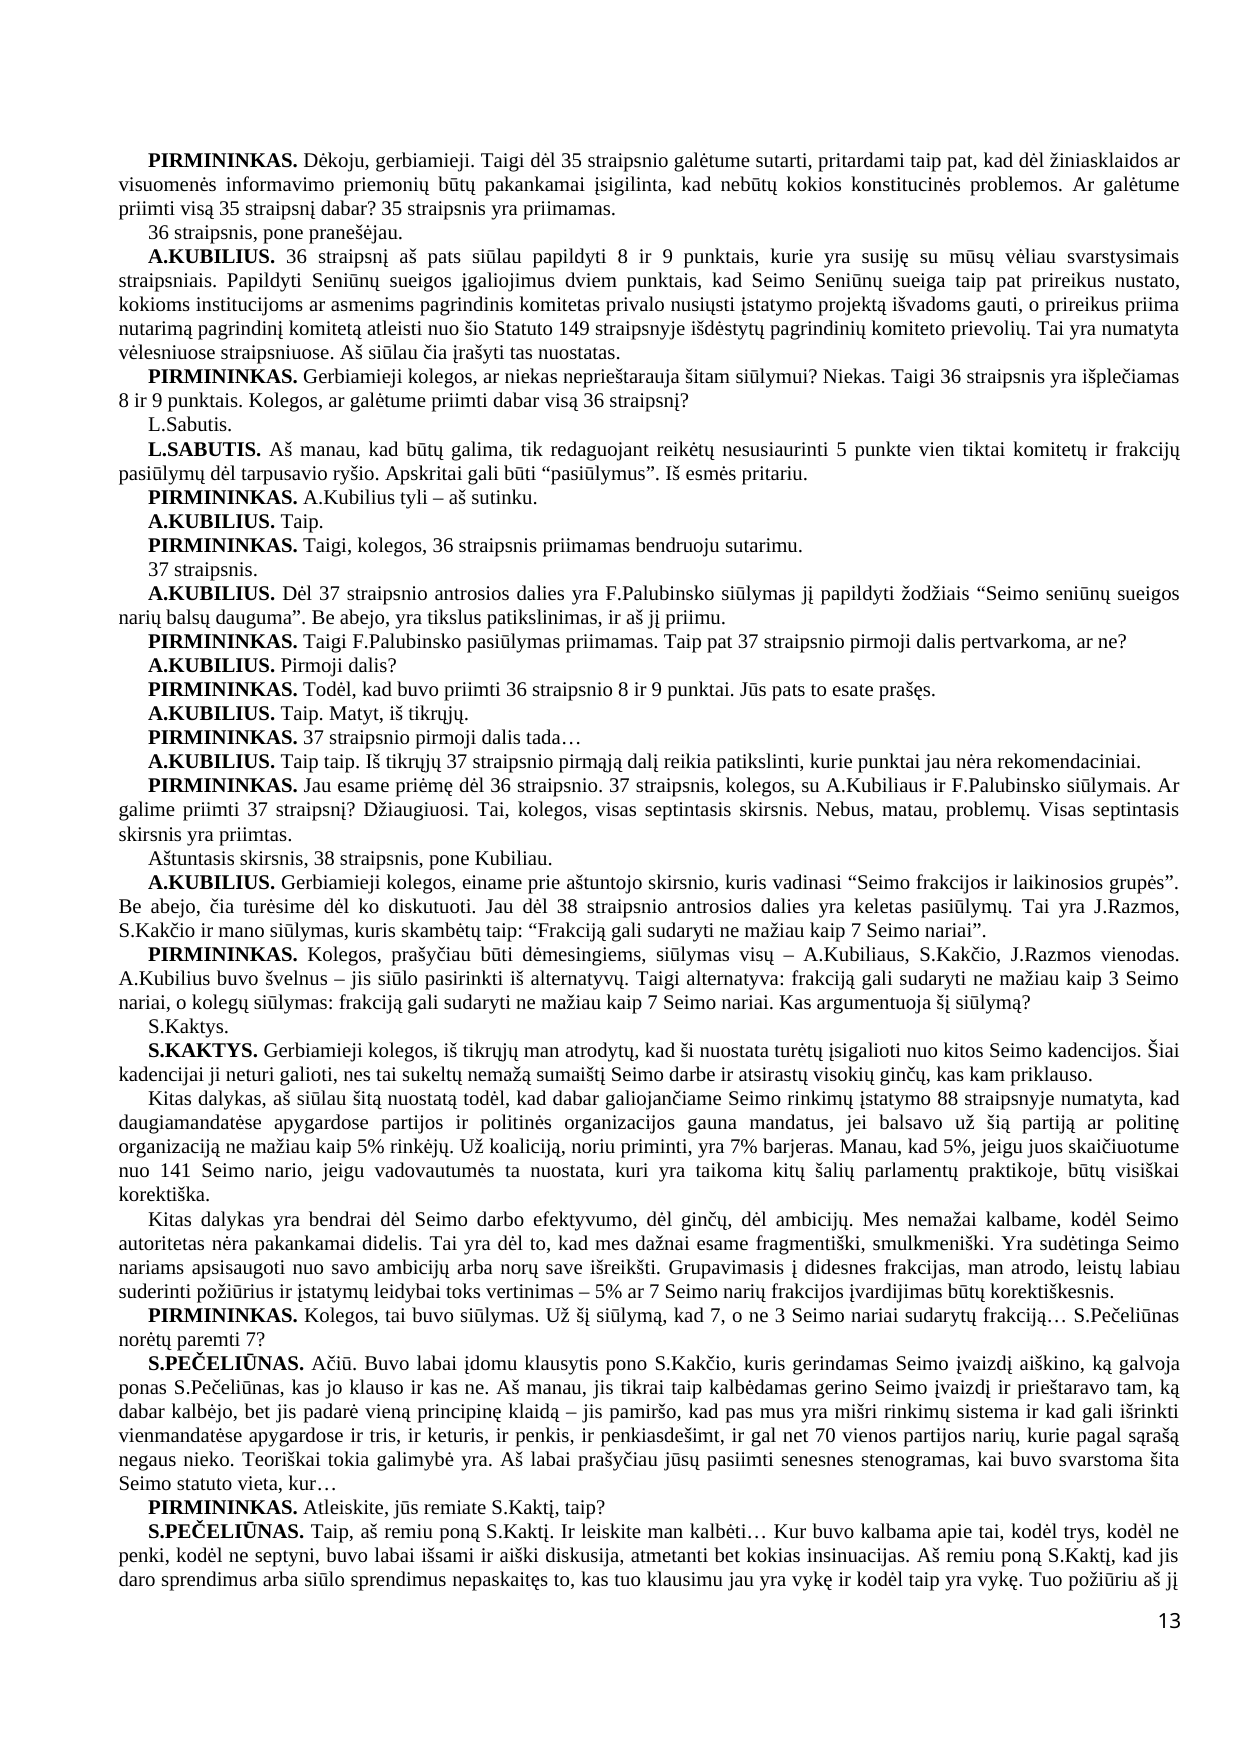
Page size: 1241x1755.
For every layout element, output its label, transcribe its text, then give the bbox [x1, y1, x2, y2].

text S.Kaktys. [118, 1014, 1181, 1038]
text PIRMININKAS. Gerbiamieji kolegos, ar niekas neprieštarauja šitam siūlymui? Niekas. Taigi 36 straipsnis yra išplečiamas 8 ir 9 punktais. Kolegos, ar galėtume priimti dabar visą 36 straipsnį? [118, 364, 1181, 412]
text S.KAKTYS. Gerbiamieji kolegos, iš tikrųjų man atrodytų, kad ši nuostata turėtų įsigalioti nuo kitos Seimo kadencijos. Šiai kadencijai ji neturi galioti, nes tai sukeltų nemažą sumaištį Seimo darbe ir atsirastų visokių ginčų, kas kam priklauso. [118, 1038, 1181, 1086]
text A.KUBILIUS. Pirmoji dalis? [118, 653, 1181, 677]
text S.PEČELIŪNAS. Taip, aš remiu poną S.Kaktį. Ir leiskite man kalbėti… Kur buvo kalbama apie tai, kodėl trys, kodėl ne penki, kodėl ne septyni, buvo labai išsami ir aiški diskusija, atmetanti bet kokias insinuacijas. Aš remiu poną S.Kaktį, kad jis daro sprendimus arba siūlo sprendimus nepaskaitęs to, kas tuo klausimu jau yra vykę ir kodėl taip yra vykę. Tuo požiūriu aš jį [118, 1519, 1181, 1591]
text PIRMININKAS. A.Kubilius tyli – aš sutinku. [118, 484, 1181, 509]
text L.Sabutis. [118, 412, 1181, 436]
text PIRMININKAS. Jau esame priėmę dėl 36 straipsnio. 37 straipsnis, kolegos, su A.Kubiliaus ir F.Palubinsko siūlymais. Ar galime priimti 37 straipsnį? Džiaugiuosi. Tai, kolegos, visas septintasis skirsnis. Nebus, matau, problemų. Visas septintasis skirsnis yra priimtas. [118, 773, 1181, 846]
text A.KUBILIUS. Taip taip. Iš tikrųjų 37 straipsnio pirmąją dalį reikia patikslinti, kurie punktai jau nėra rekomendaciniai. [118, 749, 1181, 773]
text Kitas dalykas, aš siūlau šitą nuostatą todėl, kad dabar galiojančiame Seimo rinkimų įstatymo 88 straipsnyje numatyta, kad daugiamandatėse apygardose partijos ir politinės organizacijos gauna mandatus, jei balsavo už šią partiją ar politinę organizaciją ne mažiau kaip 5% rinkėjų. Už koaliciją, noriu priminti, yra 7% barjeras. Manau, kad 5%, jeigu juos skaičiuotume nuo 141 Seimo nario, jeigu vadovautumės ta nuostata, kuri yra taikoma kitų šalių parlamentų praktikoje, būtų visiškai korektiška. [118, 1086, 1181, 1206]
text PIRMININKAS. Todėl, kad buvo priimti 36 straipsnio 8 ir 9 punktai. Jūs pats to esate prašęs. [118, 677, 1181, 701]
text L.SABUTIS. Aš manau, kad būtų galima, tik redaguojant reikėtų nesusiaurinti 5 punkte vien tiktai komitetų ir frakcijų pasiūlymų dėl tarpusavio ryšio. Apskritai gali būti “pasiūlymus”. Iš esmės pritariu. [118, 436, 1181, 484]
text 37 straipsnis. [118, 557, 1181, 581]
text PIRMININKAS. Atleiskite, jūs remiate S.Kaktį, taip? [118, 1495, 1181, 1519]
text PIRMININKAS. Kolegos, prašyčiau būti dėmesingiems, siūlymas visų – A.Kubiliaus, S.Kakčio, J.Razmos vienodas. A.Kubilius buvo švelnus – jis siūlo pasirinkti iš alternatyvų. Taigi alternatyva: frakciją gali sudaryti ne mažiau kaip 3 Seimo nariai, o kolegų siūlymas: frakciją gali sudaryti ne mažiau kaip 7 Seimo nariai. Kas argumentuoja šį siūlymą? [118, 942, 1181, 1014]
text Kitas dalykas yra bendrai dėl Seimo darbo efektyvumo, dėl ginčų, dėl ambicijų. Mes nemažai kalbame, kodėl Seimo autoritetas nėra pakankamai didelis. Tai yra dėl to, kad mes dažnai esame fragmentiški, smulkmeniški. Yra sudėtinga Seimo nariams apsisaugoti nuo savo ambicijų arba norų save išreikšti. Grupavimasis į didesnes frakcijas, man atrodo, leistų labiau suderinti požiūrius ir įstatymų leidybai toks vertinimas – 5% ar 7 Seimo narių frakcijos įvardijimas būtų korektiškesnis. [118, 1206, 1181, 1303]
text A.KUBILIUS. 36 straipsnį aš pats siūlau papildyti 8 ir 9 punktais, kurie yra susiję su mūsų vėliau svarstysimais straipsniais. Papildyti Seniūnų sueigos įgaliojimus dviem punktais, kad Seimo Seniūnų sueiga taip pat prireikus nustato, kokioms institucijoms ar asmenims pagrindinis komitetas privalo nusiųsti įstatymo projektą išvadoms gauti, o prireikus priima nutarimą pagrindinį komitetą atleisti nuo šio Statuto 149 straipsnyje išdėstytų pagrindinių komiteto prievolių. Tai yra numatyta vėlesniuose straipsniuose. Aš siūlau čia įrašyti tas nuostatas. [118, 244, 1181, 364]
text A.KUBILIUS. Dėl 37 straipsnio antrosios dalies yra F.Palubinsko siūlymas jį papildyti žodžiais “Seimo seniūnų sueigos narių balsų dauguma”. Be abejo, yra tikslus patikslinimas, ir aš jį priimu. [118, 581, 1181, 629]
text A.KUBILIUS. Taip. Matyt, iš tikrųjų. [118, 701, 1181, 725]
text Aštuntasis skirsnis, 38 straipsnis, pone Kubiliau. [118, 846, 1181, 869]
text PIRMININKAS. Taigi, kolegos, 36 straipsnis priimamas bendruoju sutarimu. [118, 533, 1181, 557]
text A.KUBILIUS. Taip. [118, 509, 1181, 533]
text PIRMININKAS. 37 straipsnio pirmoji dalis tada… [118, 725, 1181, 749]
text S.PEČELIŪNAS. Ačiū. Buvo labai įdomu klausytis pono S.Kakčio, kuris gerindamas Seimo įvaizdį aiškino, ką galvoja ponas S.Pečeliūnas, kas jo klauso ir kas ne. Aš manau, jis tikrai taip kalbėdamas gerino Seimo įvaizdį ir prieštaravo tam, ką dabar kalbėjo, bet jis padarė vieną principinę klaidą – jis pamiršo, kad pas mus yra mišri rinkimų sistema ir kad gali išrinkti vienmandatėse apygardose ir tris, ir keturis, ir penkis, ir penkiasdešimt, ir gal net 70 vienos partijos narių, kurie pagal sąrašą negaus nieko. Teoriškai tokia galimybė yra. Aš labai prašyčiau jūsų pasiimti senesnes stenogramas, kai buvo svarstoma šita Seimo statuto vieta, kur… [118, 1351, 1181, 1495]
text PIRMININKAS. Taigi F.Palubinsko pasiūlymas priimamas. Taip pat 37 straipsnio pirmoji dalis pertvarkoma, ar ne? [118, 629, 1181, 653]
text 36 straipsnis, pone pranešėjau. [118, 220, 1181, 244]
text A.KUBILIUS. Gerbiamieji kolegos, einame prie aštuntojo skirsnio, kuris vadinasi “Seimo frakcijos ir laikinosios grupės”. Be abejo, čia turėsime dėl ko diskutuoti. Jau dėl 38 straipsnio antrosios dalies yra keletas pasiūlymų. Tai yra J.Razmos, S.Kakčio ir mano siūlymas, kuris skambėtų taip: “Frakciją gali sudaryti ne mažiau kaip 7 Seimo nariai”. [118, 869, 1181, 942]
text PIRMININKAS. Kolegos, tai buvo siūlymas. Už šį siūlymą, kad 7, o ne 3 Seimo nariai sudarytų frakciją… S.Pečeliūnas norėtų paremti 7? [118, 1303, 1181, 1351]
text PIRMININKAS. Dėkoju, gerbiamieji. Taigi dėl 35 straipsnio galėtume sutarti, pritardami taip pat, kad dėl žiniasklaidos ar visuomenės informavimo priemonių būtų pakankamai įsigilinta, kad nebūtų kokios konstitucinės problemos. Ar galėtume priimti visą 35 straipsnį dabar? 35 straipsnis yra priimamas. [118, 148, 1181, 220]
